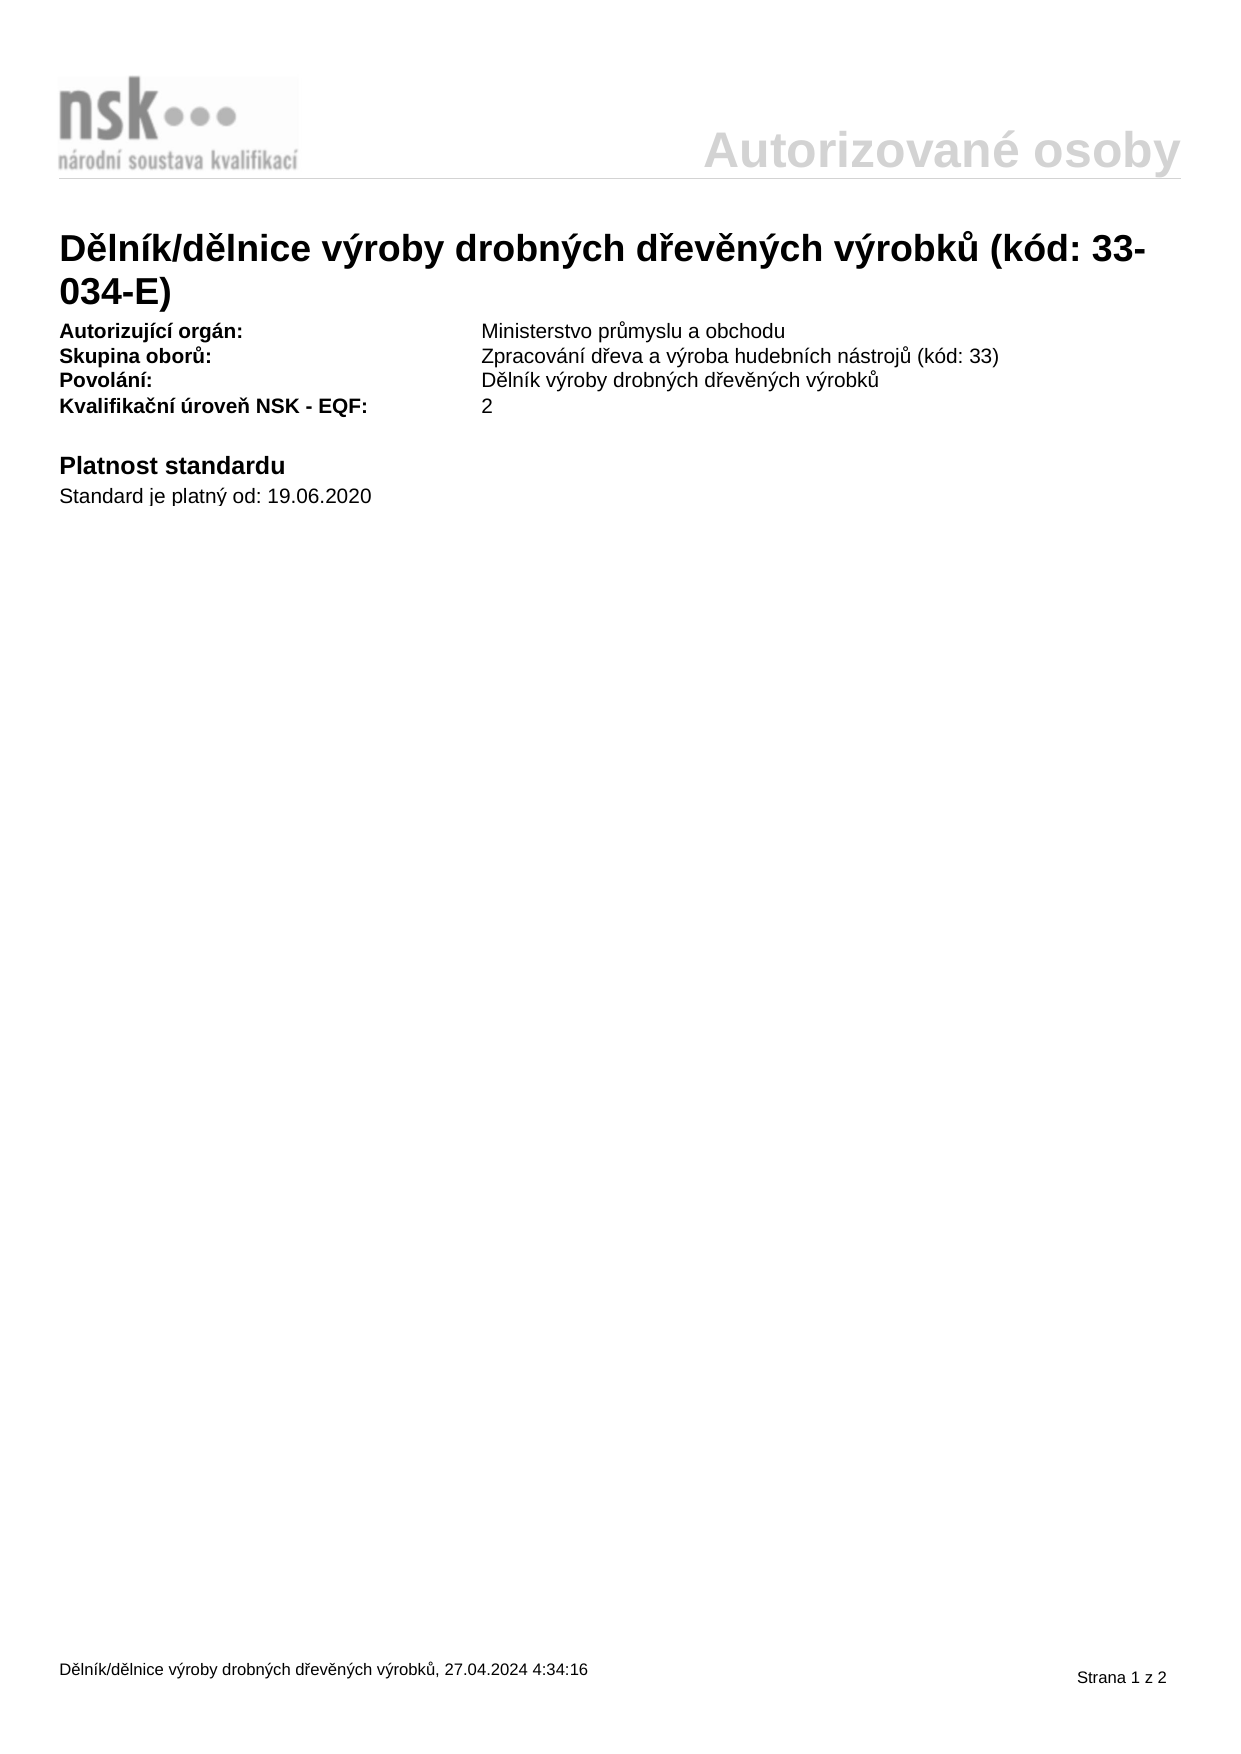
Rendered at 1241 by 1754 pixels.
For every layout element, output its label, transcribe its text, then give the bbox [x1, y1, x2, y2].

table_cell [119, 506, 481, 806]
table_cell Dělník výroby drobných dřevěných výrobků [481, 368, 1181, 393]
table_cell [886, 506, 1167, 806]
table_cell [59, 196, 119, 224]
table_cell Skupina oborů: [59, 344, 481, 368]
table_cell [860, 418, 886, 447]
table_header Autorizované osoby [626, 59, 1181, 178]
table_cell [886, 196, 1167, 224]
table_cell [59, 1106, 119, 1383]
table_cell Strana 1 z 2 [860, 1660, 1167, 1696]
table_cell [886, 418, 1167, 447]
table_cell Standard je platný od: 19.06.2020 [59, 484, 1181, 506]
table_cell [886, 313, 1167, 319]
table_cell [481, 172, 617, 178]
table_cell [886, 1384, 1167, 1659]
table_cell [626, 313, 860, 319]
table_cell [626, 196, 860, 224]
table_cell [618, 418, 626, 447]
picture [57, 59, 619, 172]
table_cell [626, 1106, 860, 1383]
table_cell [618, 196, 626, 224]
table_cell [481, 313, 617, 319]
table_cell [481, 1384, 617, 1659]
table_cell [119, 172, 481, 178]
table_cell Dělník/dělnice výroby drobných dřevěných výrobků (kód: 33-034-E) [59, 224, 1181, 313]
table_cell [1167, 506, 1181, 806]
table_cell [1167, 1384, 1181, 1659]
table_cell [886, 806, 1167, 1106]
table_cell [119, 806, 481, 1106]
table_header [619, 59, 626, 172]
table_cell [860, 196, 886, 224]
table_cell [618, 806, 626, 1106]
table_cell [59, 172, 119, 178]
table_cell [618, 313, 626, 319]
table_cell [59, 418, 119, 447]
table_cell [626, 506, 860, 806]
table_cell [860, 313, 886, 319]
table_cell [119, 313, 481, 319]
table_cell [860, 506, 886, 806]
table_cell [481, 196, 617, 224]
table_cell [1167, 1106, 1181, 1383]
table_cell [119, 1106, 481, 1383]
table_cell [860, 806, 886, 1106]
table_cell [1167, 1660, 1181, 1696]
table_cell 2 [481, 394, 1181, 417]
table_cell [481, 506, 617, 806]
table_cell Ministerstvo průmyslu a obchodu [481, 319, 1181, 344]
table_cell [618, 1106, 626, 1383]
table_cell [59, 806, 119, 1106]
table_cell Kvalifikační úroveň NSK - EQF: [59, 394, 481, 417]
table_cell [886, 1106, 1167, 1383]
table_cell [59, 1384, 119, 1659]
table_cell Dělník/dělnice výroby drobných dřevěných výrobků, 27.04.2024 4:34:16 [59, 1660, 860, 1696]
table_cell [618, 506, 626, 806]
table_cell [119, 1384, 481, 1659]
table_cell [626, 418, 860, 447]
table_cell Platnost standardu [59, 448, 1181, 483]
table_cell Zpracování dřeva a výroba hudebních nástrojů (kód: 33) [481, 344, 1181, 368]
table_cell [626, 806, 860, 1106]
table_cell [1167, 806, 1181, 1106]
table_cell [860, 1106, 886, 1383]
table_cell [618, 172, 626, 178]
table_cell [59, 179, 1181, 196]
table_cell [119, 196, 481, 224]
table_cell [481, 1106, 617, 1383]
table_cell [59, 506, 119, 806]
table_cell [1167, 418, 1181, 447]
table_cell [860, 1384, 886, 1659]
table_cell [1167, 313, 1181, 319]
table_cell [481, 806, 617, 1106]
table_cell [1167, 196, 1181, 224]
table_cell Autorizující orgán: [59, 319, 481, 343]
table_cell [626, 1384, 860, 1659]
table_cell [59, 313, 119, 319]
table_cell [119, 418, 481, 447]
table_cell [481, 418, 617, 447]
table_cell [618, 1384, 626, 1659]
table_cell Povolání: [59, 368, 481, 392]
